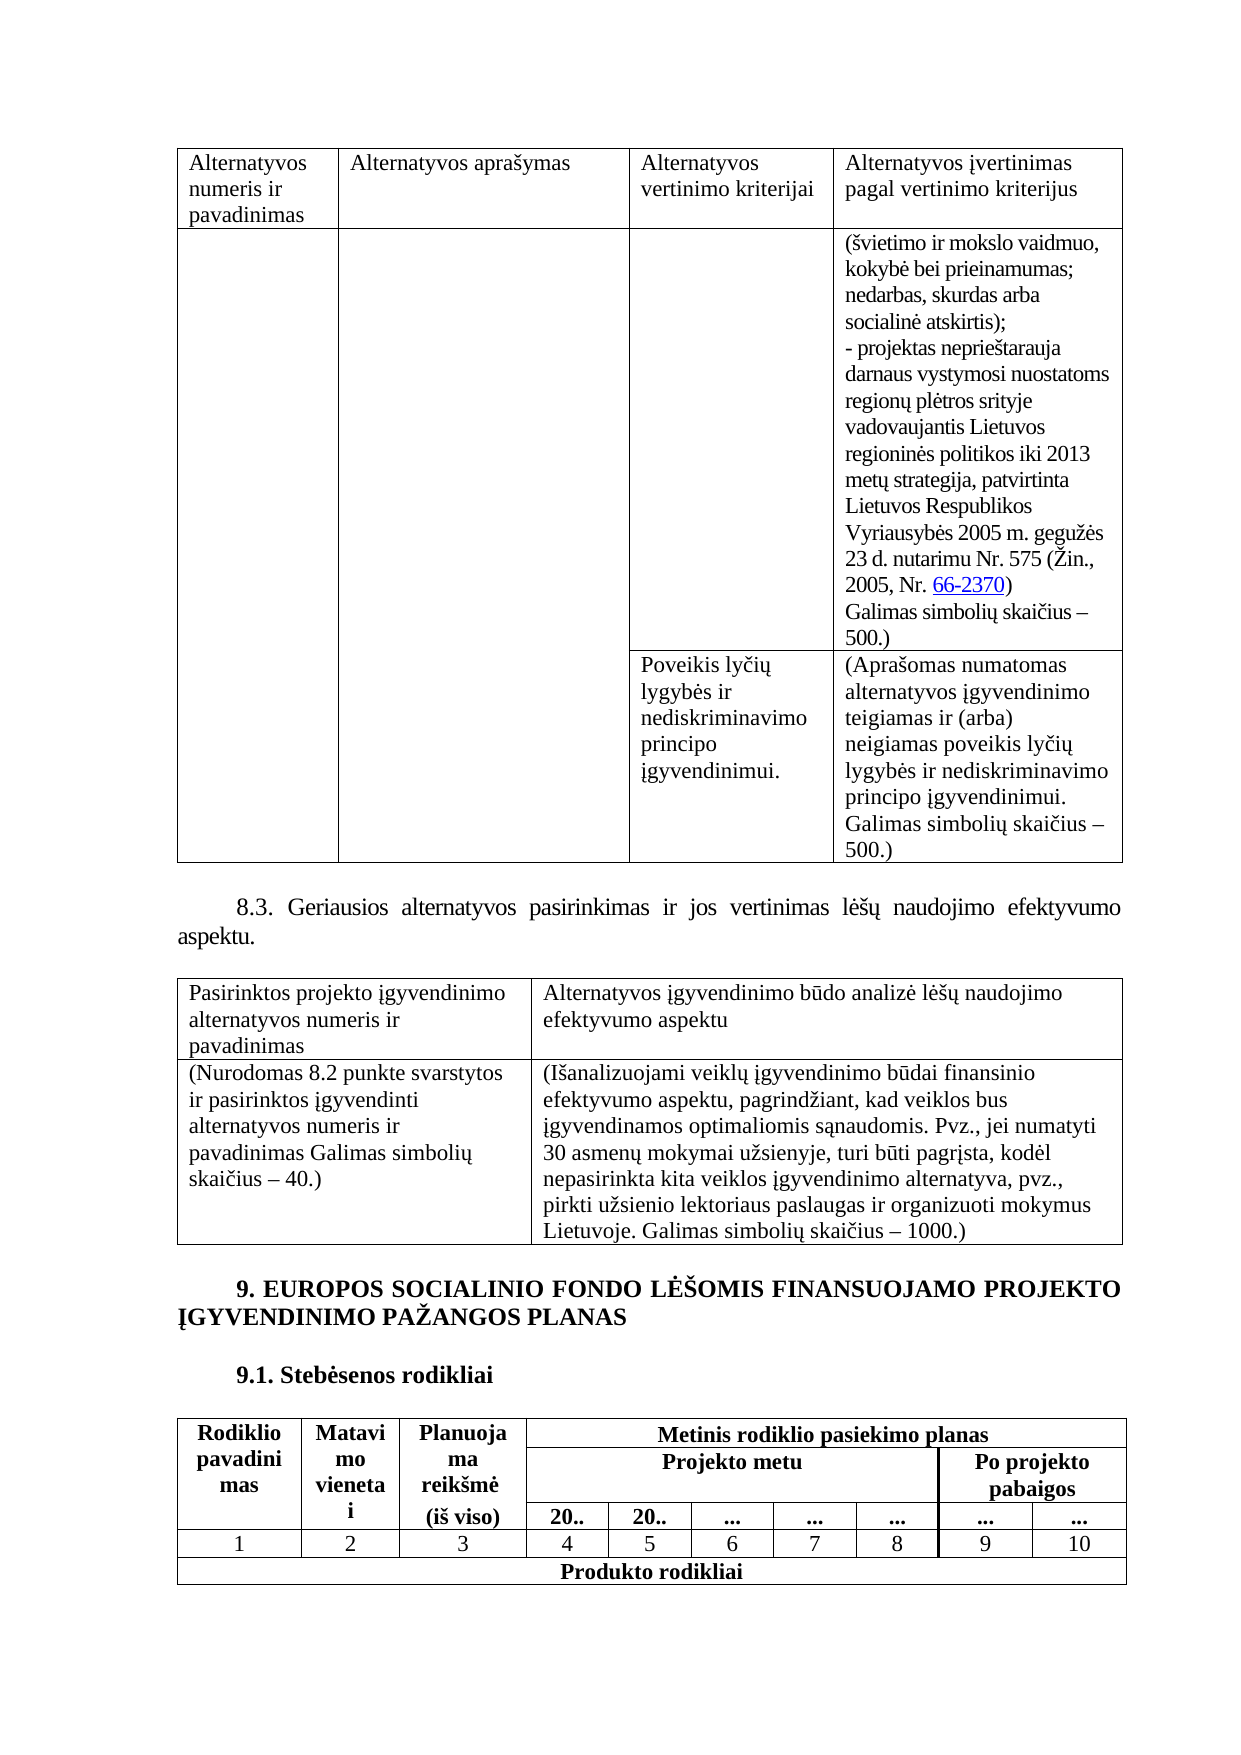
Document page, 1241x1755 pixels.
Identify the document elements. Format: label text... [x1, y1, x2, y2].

table_header Rodiklio pavadinimas [178, 1419, 301, 1529]
text 9. EUROPOS SOCIALINIO FONDO LĖŠOMIS FINANSUOJAMO PROJEKTO ĮGYVENDINIMO PAŽANGOS PLANAS [177, 1274, 1122, 1331]
table_cell 7 [774, 1530, 856, 1557]
table_header Planuojama reikšmė [400, 1419, 526, 1502]
table_cell ... [940, 1503, 1032, 1529]
table_header Pasirinktos projekto įgyvendinimo alternatyvos numeris ir pavadinimas [178, 979, 531, 1058]
table_cell 5 [609, 1530, 691, 1557]
table_cell 9 [940, 1530, 1032, 1557]
table_cell ... [774, 1503, 856, 1529]
table_cell 3 [400, 1530, 526, 1557]
table_cell (Aprašomas numatomas alternatyvos įgyvendinimo teigiamas ir (arba) neigiamas poveikis lyčių lygybės ir nediskriminavimo principo įgyvendinimui. Galimas simbolių skaičius – 500.) [834, 651, 1122, 862]
table_header Alternatyvos įgyvendinimo būdo analizė lėšų naudojimo efektyvumo aspektu [532, 979, 1122, 1058]
table_header Alternatyvos aprašymas [339, 149, 629, 228]
table_cell [630, 229, 833, 650]
table_cell Projekto metu [527, 1448, 937, 1502]
table_cell 2 [302, 1530, 399, 1557]
table_cell ... [1033, 1503, 1126, 1529]
table_header Metinis rodiklio pasiekimo planas [527, 1419, 1126, 1447]
table_cell 1 [178, 1530, 301, 1557]
text 9.1. Stebėsenos rodikliai [177, 1360, 1122, 1389]
table_header Matavimo vienetai [302, 1419, 399, 1529]
table_cell (Nurodomas 8.2 punkte svarstytos ir pasirinktos įgyvendinti alternatyvos numeris ir pavadinimas Galimas simbolių skaičius – 40.) [178, 1060, 531, 1244]
table_cell Poveikis lyčių lygybės ir nediskriminavimo principo įgyvendinimui. [630, 651, 833, 862]
table_cell 20.. [527, 1503, 608, 1529]
table_header Alternatyvos vertinimo kriterijai [630, 149, 833, 228]
table_cell 6 [692, 1530, 773, 1557]
table_cell 10 [1033, 1530, 1126, 1557]
table_cell 4 [527, 1530, 608, 1557]
table_cell [339, 229, 629, 862]
table_cell (Išanalizuojami veiklų įgyvendinimo būdai finansinio efektyvumo aspektu, pagrindžiant, kad veiklos bus įgyvendinamos optimaliomis sąnaudomis. Pvz., jei numatyti 30 asmenų mokymai užsienyje, turi būti pagrįsta, kodėl nepasirinkta kita veiklos įgyvendinimo alternatyva, pvz., pirkti užsienio lektoriaus paslaugas ir organizuoti mokymus Lietuvoje. Galimas simbolių skaičius – 1000.) [532, 1060, 1122, 1244]
table_header Alternatyvos įvertinimas pagal vertinimo kriterijus [834, 149, 1122, 228]
table_cell Produkto rodikliai [178, 1558, 1126, 1584]
table_cell (iš viso) [400, 1502, 526, 1529]
table_cell ... [857, 1503, 937, 1529]
table_cell ... [692, 1503, 773, 1529]
table_header Alternatyvos numeris ir pavadinimas [178, 149, 338, 228]
table_cell [178, 229, 338, 862]
table_cell (švietimo ir mokslo vaidmuo, kokybė bei prieinamumas; nedarbas, skurdas arba socialinė atskirtis); - projektas neprieštarauja darnaus vystymosi nuostatoms regionų plėtros srityje vadovaujantis Lietuvos regioninės politikos iki 2013 metų strategija, patvirtinta Lietuvos Respublikos Vyriausybės 2005 m. gegužės 23 d. nutarimu Nr. 575 (Žin., 2005, Nr. 66-2370) Galimas simbolių skaičius – 500.) [834, 229, 1122, 650]
text 8.3. Geriausios alternatyvos pasirinkimas ir jos vertinimas lėšų naudojimo efektyvumo aspektu. [177, 892, 1122, 949]
table_cell 20.. [609, 1503, 691, 1529]
table_cell Po projekto pabaigos [940, 1448, 1126, 1502]
table_cell 8 [857, 1530, 937, 1557]
